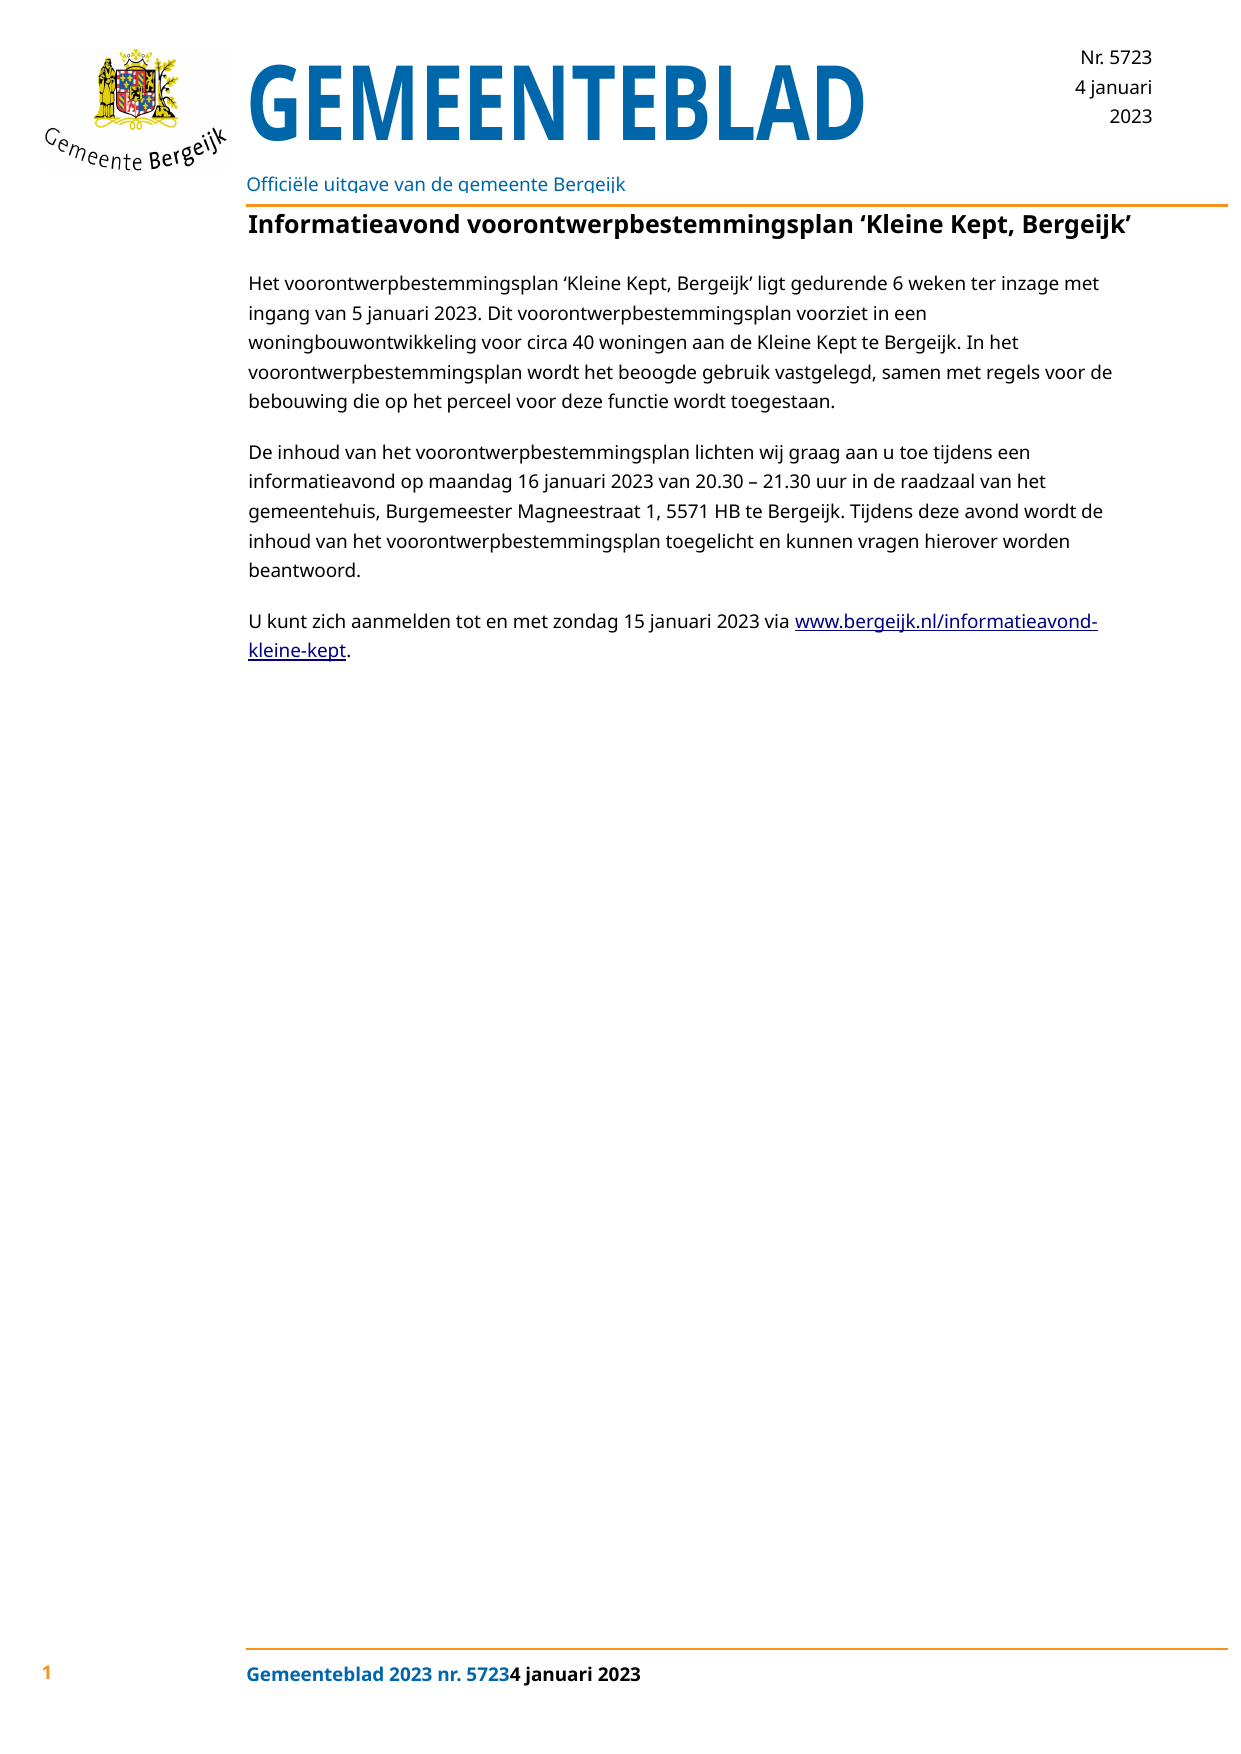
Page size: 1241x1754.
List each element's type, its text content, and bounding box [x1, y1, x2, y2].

text Informatieavond voorontwerpbestemmingsplan ‘Kleine Kept, Bergeijk’ [248, 207, 1152, 241]
text U kunt zich aanmelden tot en met zondag 15 januari 2023 via www.bergeijk.nl/informatieavond-kleine-kept. [248, 608, 1152, 663]
text Het voorontwerpbestemmingsplan ‘Kleine Kept, Bergeijk’ ligt gedurende 6 weken ter inzage met ingang van 5 januari 2023. Dit voorontwerpbestemmingsplan voorziet in een woningbouwontwikkeling voor circa 40 woningen aan de Kleine Kept te Bergeijk. In het voorontwerpbestemmingsplan wordt het beoogde gebruik vastgelegd, samen met regels voor de bebouwing die op het perceel voor deze functie wordt toegestaan. [248, 270, 1152, 414]
text De inhoud van het voorontwerpbestemmingsplan lichten wij graag aan u toe tijdens een informatieavond op maandag 16 januari 2023 van 20.30 – 21.30 uur in de raadzaal van het gemeentehuis, Burgemeester Magneestraat 1, 5571 HB te Bergeijk. Tijdens deze avond wordt de inhoud van het voorontwerpbestemmingsplan toegelicht en kunnen vragen hierover worden beantwoord. [248, 439, 1152, 583]
picture [41, 47, 231, 172]
